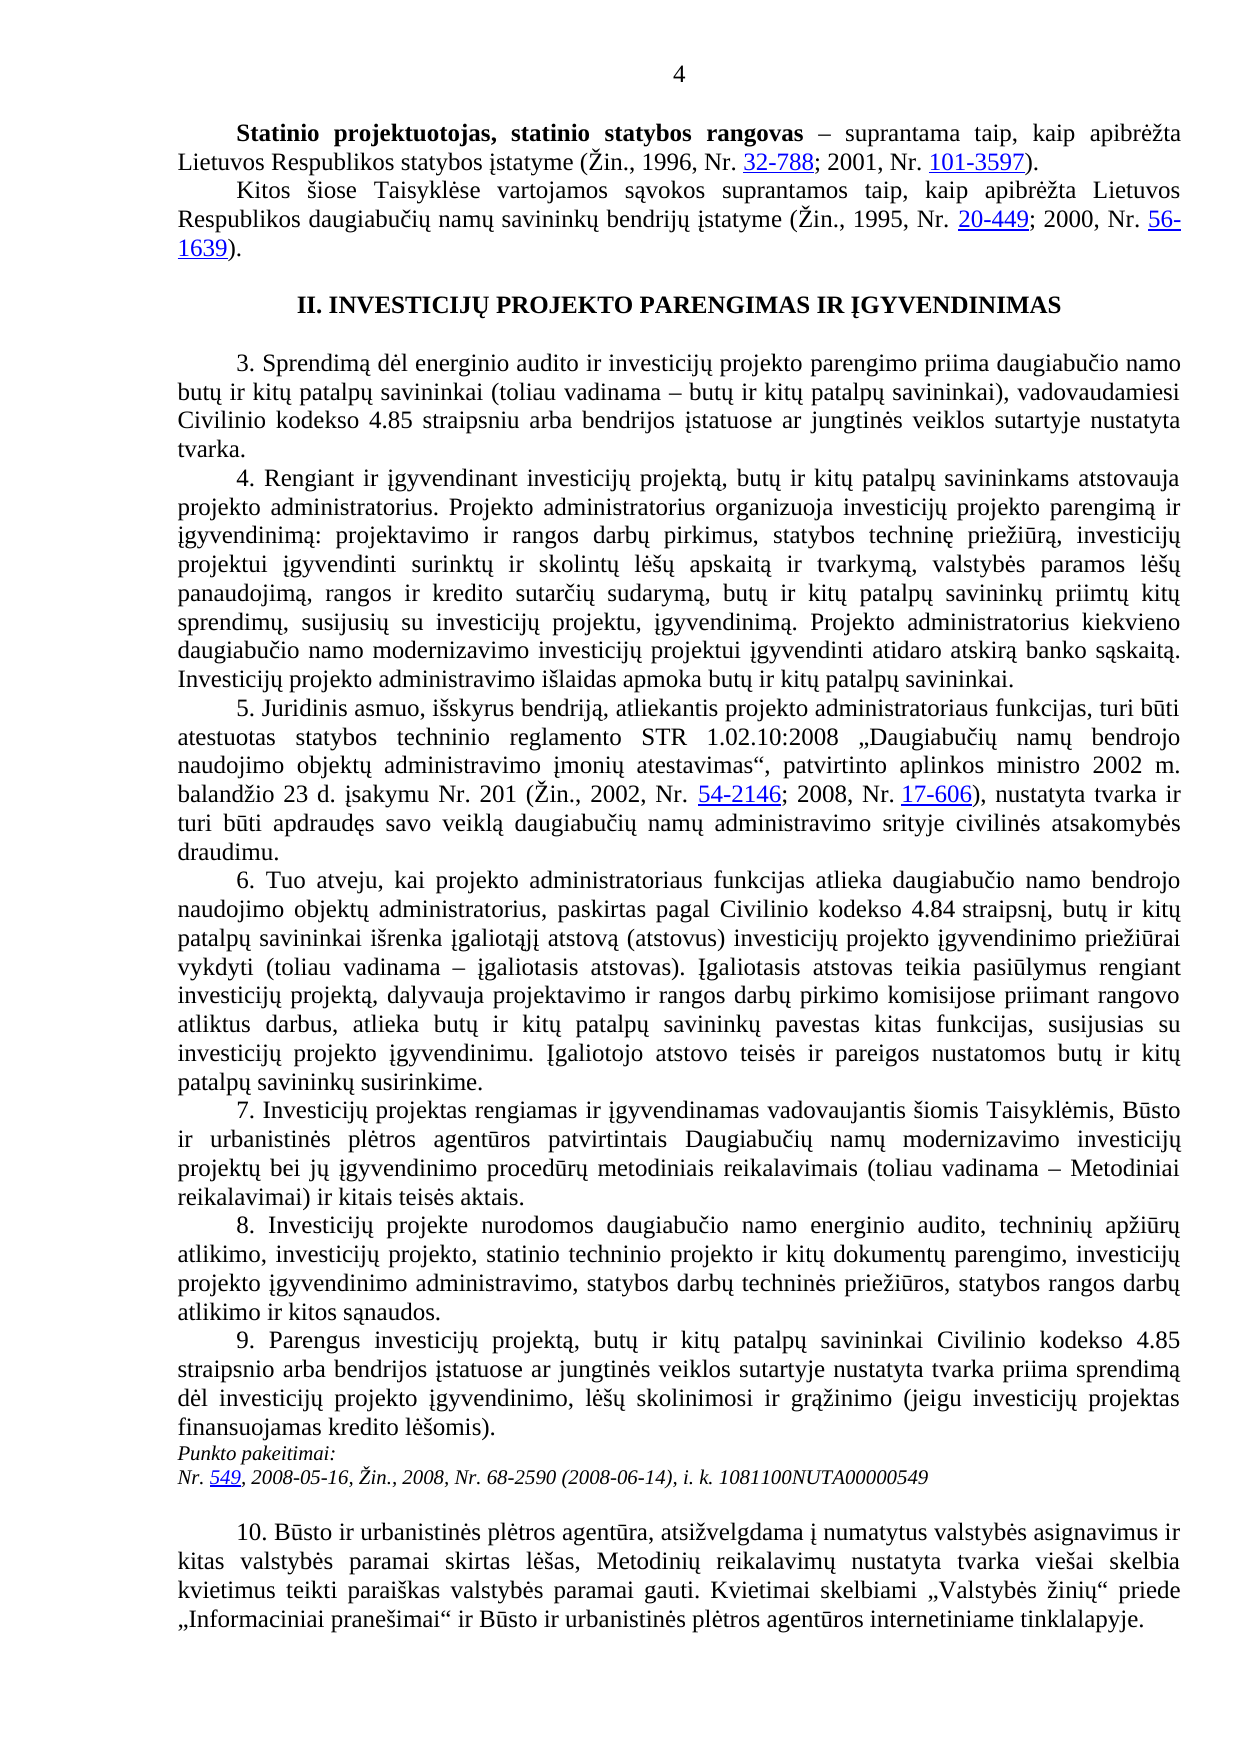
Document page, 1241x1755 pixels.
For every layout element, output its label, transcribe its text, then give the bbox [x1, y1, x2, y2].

text 6. Tuo atveju, kai projekto administratoriaus funkcijas atlieka daugiabučio namo bendrojo naudojimo objektų administratorius, paskirtas pagal Civilinio kodekso 4.84 straipsnį, butų ir kitų patalpų savininkai išrenka įgaliotąjį atstovą (atstovus) investicijų projekto įgyvendinimo priežiūrai vykdyti (toliau vadinama – įgaliotasis atstovas). Įgaliotasis atstovas teikia pasiūlymus rengiant investicijų projektą, dalyvauja projektavimo ir rangos darbų pirkimo komisijose priimant rangovo atliktus darbus, atlieka butų ir kitų patalpų savininkų pavestas kitas funkcijas, susijusias su investicijų projekto įgyvendinimu. Įgaliotojo atstovo teisės ir pareigos nustatomos butų ir kitų patalpų savininkų susirinkime. [177, 866, 1181, 1096]
text 7. Investicijų projektas rengiamas ir įgyvendinamas vadovaujantis šiomis Taisyklėmis, Būsto ir urbanistinės plėtros agentūros patvirtintais Daugiabučių namų modernizavimo investicijų projektų bei jų įgyvendinimo procedūrų metodiniais reikalavimais (toliau vadinama – Metodiniai reikalavimai) ir kitais teisės aktais. [177, 1096, 1181, 1211]
text Nr. 549, 2008-05-16, Žin., 2008, Nr. 68-2590 (2008-06-14), i. k. 1081100NUTA00000549 [177, 1465, 1181, 1489]
text 9. Parengus investicijų projektą, butų ir kitų patalpų savininkai Civilinio kodekso 4.85 straipsnio arba bendrijos įstatuose ar jungtinės veiklos sutartyje nustatyta tvarka priima sprendimą dėl investicijų projekto įgyvendinimo, lėšų skolinimosi ir grąžinimo (jeigu investicijų projektas finansuojamas kredito lėšomis). [177, 1326, 1181, 1441]
text 3. Sprendimą dėl energinio audito ir investicijų projekto parengimo priima daugiabučio namo butų ir kitų patalpų savininkai (toliau vadinama – butų ir kitų patalpų savininkai), vadovaudamiesi Civilinio kodekso 4.85 straipsniu arba bendrijos įstatuose ar jungtinės veiklos sutartyje nustatyta tvarka. [177, 348, 1181, 463]
text 5. Juridinis asmuo, išskyrus bendriją, atliekantis projekto administratoriaus funkcijas, turi būti atestuotas statybos techninio reglamento STR 1.02.10:2008 „Daugiabučių namų bendrojo naudojimo objektų administravimo įmonių atestavimas“, patvirtinto aplinkos ministro 2002 m. balandžio 23 d. įsakymu Nr. 201 (Žin., 2002, Nr. 54-2146; 2008, Nr. 17-606), nustatyta tvarka ir turi būti apdraudęs savo veiklą daugiabučių namų administravimo srityje civilinės atsakomybės draudimu. [177, 693, 1181, 866]
text 4. Rengiant ir įgyvendinant investicijų projektą, butų ir kitų patalpų savininkams atstovauja projekto administratorius. Projekto administratorius organizuoja investicijų projekto parengimą ir įgyvendinimą: projektavimo ir rangos darbų pirkimus, statybos techninę priežiūrą, investicijų projektui įgyvendinti surinktų ir skolintų lėšų apskaitą ir tvarkymą, valstybės paramos lėšų panaudojimą, rangos ir kredito sutarčių sudarymą, butų ir kitų patalpų savininkų priimtų kitų sprendimų, susijusių su investicijų projektu, įgyvendinimą. Projekto administratorius kiekvieno daugiabučio namo modernizavimo investicijų projektui įgyvendinti atidaro atskirą banko sąskaitą. Investicijų projekto administravimo išlaidas apmoka butų ir kitų patalpų savininkai. [177, 463, 1181, 693]
text Punkto pakeitimai: [177, 1441, 1181, 1465]
text 10. Būsto ir urbanistinės plėtros agentūra, atsižvelgdama į numatytus valstybės asignavimus ir kitas valstybės paramai skirtas lėšas, Metodinių reikalavimų nustatyta tvarka viešai skelbia kvietimus teikti paraiškas valstybės paramai gauti. Kvietimai skelbiami „Valstybės žinių“ priede „Informaciniai pranešimai“ ir Būsto ir urbanistinės plėtros agentūros internetiniame tinklalapyje. [177, 1517, 1181, 1632]
text Statinio projektuotojas, statinio statybos rangovas – suprantama taip, kaip apibrėžta Lietuvos Respublikos statybos įstatyme (Žin., 1996, Nr. 32-788; 2001, Nr. 101-3597). [177, 118, 1181, 176]
text Kitos šiose Taisyklėse vartojamos sąvokos suprantamos taip, kaip apibrėžta Lietuvos Respublikos daugiabučių namų savininkų bendrijų įstatyme (Žin., 1995, Nr. 20-449; 2000, Nr. 56-1639). [177, 176, 1181, 262]
text 8. Investicijų projekte nurodomos daugiabučio namo energinio audito, techninių apžiūrų atlikimo, investicijų projekto, statinio techninio projekto ir kitų dokumentų parengimo, investicijų projekto įgyvendinimo administravimo, statybos darbų techninės priežiūros, statybos rangos darbų atlikimo ir kitos sąnaudos. [177, 1211, 1181, 1326]
text II. INVESTICIJŲ PROJEKTO PARENGIMAS IR ĮGYVENDINIMAS [177, 291, 1181, 319]
